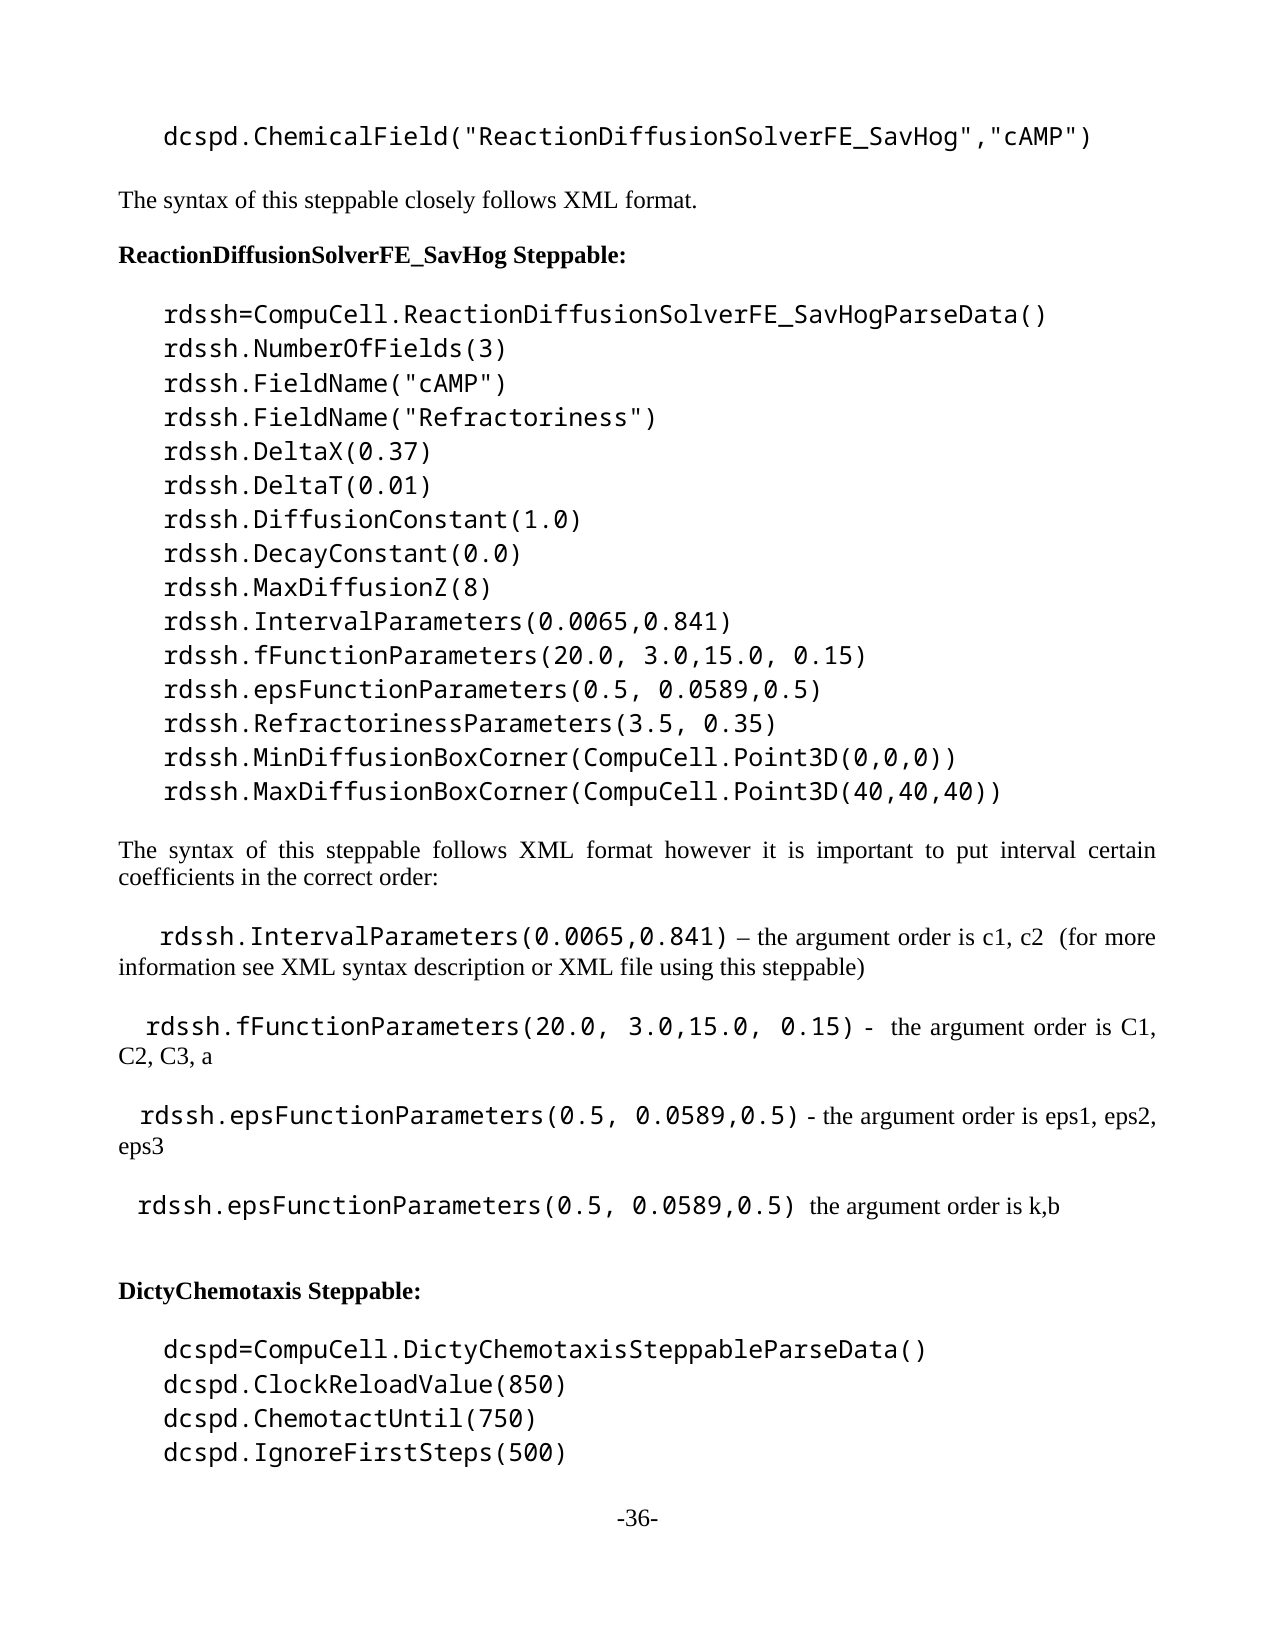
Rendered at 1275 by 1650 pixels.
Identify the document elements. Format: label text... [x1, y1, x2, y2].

text rdssh.epsFunctionParameters(0.5, 0.0589,0.5) [118, 672, 1157, 706]
text ReactionDiffusionSolverFE_SavHog Steppable: [118, 242, 1157, 269]
text rdssh.MinDiffusionBoxCorner(CompuCell.Point3D(0,0,0)) [118, 740, 1157, 774]
text dcspd.ChemotactUntil(750) [118, 1400, 1157, 1434]
text DictyChemotaxis Steppable: [118, 1277, 1157, 1304]
text rdssh.NumberOfFields(3) [118, 331, 1157, 365]
text dcspd.ClockReloadValue(850) [118, 1366, 1157, 1400]
text rdssh.FieldName("Refractoriness") [118, 399, 1157, 433]
text rdssh.DeltaT(0.01) [118, 467, 1157, 501]
text dcspd.IgnoreFirstSteps(500) [118, 1434, 1157, 1468]
text rdssh.epsFunctionParameters(0.5, 0.0589,0.5) the argument order is k,b [118, 1187, 1157, 1221]
text The syntax of this steppable follows XML format however it is important to put interval certain coefficients in the correct order: [118, 836, 1157, 891]
text rdssh.epsFunctionParameters(0.5, 0.0589,0.5) - the argument order is eps1, eps2, eps3 [118, 1098, 1157, 1159]
text rdssh.MaxDiffusionZ(8) [118, 569, 1157, 604]
text rdssh.IntervalParameters(0.0065,0.841) [118, 604, 1157, 638]
text The syntax of this steppable closely follows XML format. [118, 186, 1157, 214]
text rdssh.DiffusionConstant(1.0) [118, 501, 1157, 536]
text rdssh.fFunctionParameters(20.0, 3.0,15.0, 0.15) - the argument order is C1, C2, C3, a [118, 1008, 1157, 1070]
text rdssh.IntervalParameters(0.0065,0.841) – the argument order is c1, c2 (for more information see XML syntax description or XML file using this steppable) [118, 919, 1157, 981]
text rdssh.MaxDiffusionBoxCorner(CompuCell.Point3D(40,40,40)) [118, 774, 1157, 808]
text rdssh=CompuCell.ReactionDiffusionSolverFE_SavHogParseData() [118, 297, 1157, 331]
text rdssh.fFunctionParameters(20.0, 3.0,15.0, 0.15) [118, 638, 1157, 672]
text rdssh.DecayConstant(0.0) [118, 536, 1157, 569]
text dcspd=CompuCell.DictyChemotaxisSteppableParseData() [118, 1332, 1157, 1366]
text rdssh.DeltaX(0.37) [118, 433, 1157, 467]
text rdssh.RefractorinessParameters(3.5, 0.35) [118, 706, 1157, 740]
text rdssh.FieldName("cAMP") [118, 365, 1157, 399]
text dcspd.ChemicalField("ReactionDiffusionSolverFE_SavHog","cAMP") [118, 118, 1157, 152]
